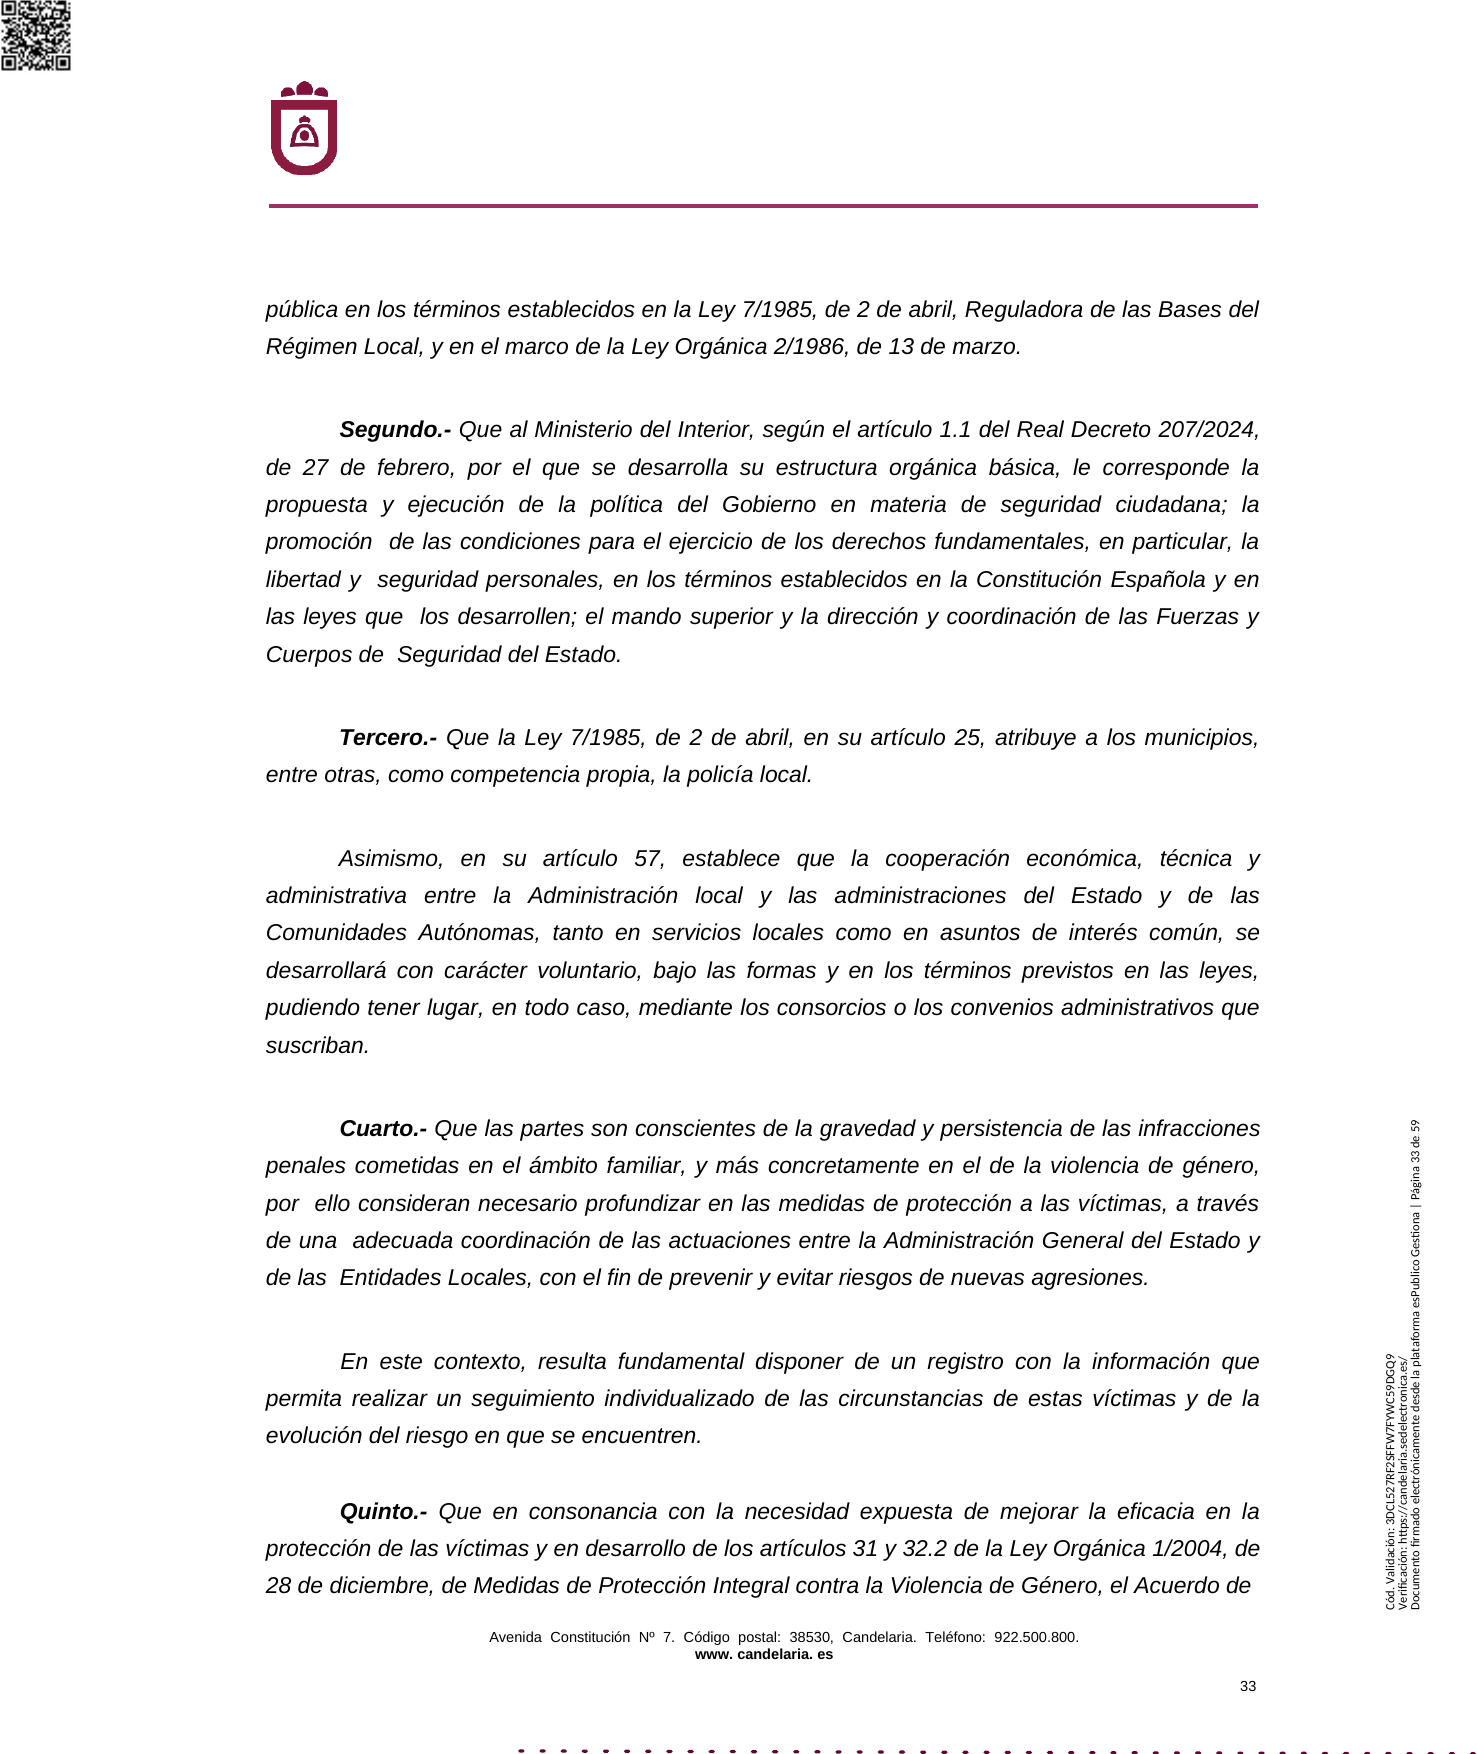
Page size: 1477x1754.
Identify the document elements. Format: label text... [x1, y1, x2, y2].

text Asimismo, en su artículo 57, establece que la cooperación económica, técnica y administrativa entre la Administración local y las administraciones del Estado y de las Comunidades Autónomas, tanto en servicios locales como en asuntos de interés común, se desarrollará con carácter voluntario, bajo las formas y en los términos previstos en las leyes, pudiendo tener lugar, en todo caso, mediante los consorcios o los convenios administrativos que suscriban. [266, 844, 1263, 1058]
text pública en los términos establecidos en la Ley 7/1985, de 2 de abril, Reguladora de las Bases del Régimen Local, y en el marco de la Ley Orgánica 2/1986, de 13 de marzo. [266, 296, 1263, 359]
text Tercero.- Que la Ley 7/1985, de 2 de abril, en su artículo 25, atribuye a los municipios, entre otras, como competencia propia, la policía local. [266, 724, 1263, 788]
text En este contexto, resulta fundamental disponer de un registro con la información que permita realizar un seguimiento individualizado de las circunstancias de estas víctimas y de la evolución del riesgo en que se encuentren. [266, 1348, 1263, 1449]
text Segundo.- Que al Ministerio del Interior, según el artículo 1.1 del Real Decreto 207/2024, de 27 de febrero, por el que se desarrolla su estructura orgánica básica, le corresponde la propuesta y ejecución de la política del Gobierno en materia de seguridad ciudadana; la promoción de las condiciones para el ejercicio de los derechos fundamentales, en particular, la libertad y seguridad personales, en los términos establecidos en la Constitución Española y en las leyes que los desarrollen; el mando superior y la dirección y coordinación de las Fuerzas y Cuerpos de Seguridad del Estado. [266, 416, 1263, 667]
text Quinto.- Que en consonancia con la necesidad expuesta de mejorar la eficacia en la protección de las víctimas y en desarrollo de los artículos 31 y 32.2 de la Ley Orgánica 1/2004, de 28 de diciembre, de Medidas de Protección Integral contra la Violencia de Género, el Acuerdo de [266, 1498, 1263, 1599]
text Cuarto.- Que las partes son conscientes de la gravedad y persistencia de las infracciones penales cometidas en el ámbito familiar, y más concretamente en el de la violencia de género, por ello consideran necesario profundizar en las medidas de protección a las víctimas, a través de una adecuada coordinación de las actuaciones entre la Administración General del Estado y de las Entidades Locales, con el fin de prevenir y evitar riesgos de nuevas agresiones. [266, 1115, 1263, 1291]
